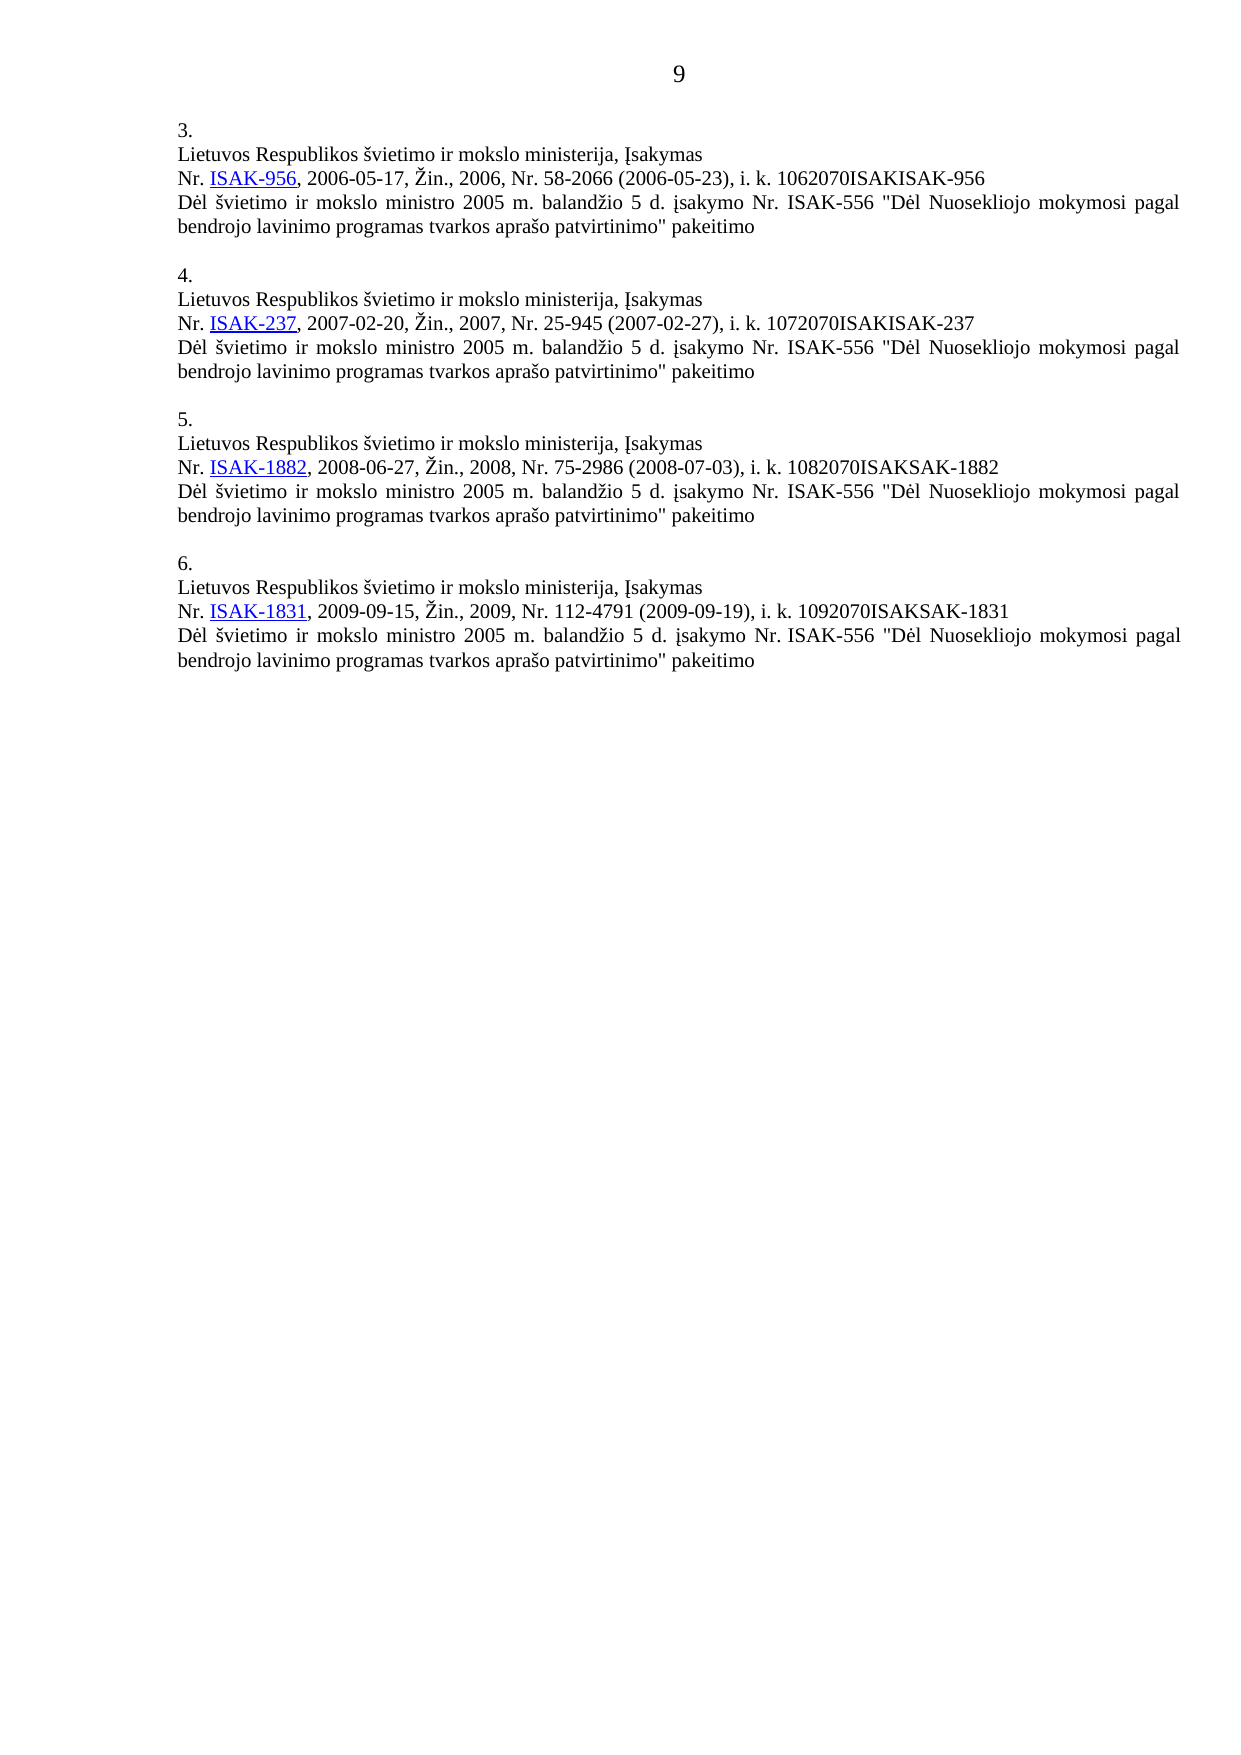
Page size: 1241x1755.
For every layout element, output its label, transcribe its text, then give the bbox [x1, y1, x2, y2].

text Dėl švietimo ir mokslo ministro 2005 m. balandžio 5 d. įsakymo Nr. ISAK-556 "Dėl Nuosekliojo mokymosi pagal bendrojo lavinimo programas tvarkos aprašo patvirtinimo" pakeitimo [177, 190, 1181, 238]
text Lietuvos Respublikos švietimo ir mokslo ministerija, Įsakymas [177, 142, 1181, 166]
text Nr. ISAK-1831, 2009-09-15, Žin., 2009, Nr. 112-4791 (2009-09-19), i. k. 1092070ISAKSAK-1831 [177, 599, 1181, 623]
text Nr. ISAK-237, 2007-02-20, Žin., 2007, Nr. 25-945 (2007-02-27), i. k. 1072070ISAKISAK-237 [177, 311, 1181, 335]
text 5. [177, 407, 1181, 431]
text 6. [177, 551, 1181, 575]
text Lietuvos Respublikos švietimo ir mokslo ministerija, Įsakymas [177, 575, 1181, 599]
text Nr. ISAK-956, 2006-05-17, Žin., 2006, Nr. 58-2066 (2006-05-23), i. k. 1062070ISAKISAK-956 [177, 166, 1181, 190]
text Dėl švietimo ir mokslo ministro 2005 m. balandžio 5 d. įsakymo Nr. ISAK-556 "Dėl Nuosekliojo mokymosi pagal bendrojo lavinimo programas tvarkos aprašo patvirtinimo" pakeitimo [177, 479, 1181, 527]
text Dėl švietimo ir mokslo ministro 2005 m. balandžio 5 d. įsakymo Nr. ISAK-556 "Dėl Nuosekliojo mokymosi pagal bendrojo lavinimo programas tvarkos aprašo patvirtinimo" pakeitimo [177, 623, 1181, 672]
text Dėl švietimo ir mokslo ministro 2005 m. balandžio 5 d. įsakymo Nr. ISAK-556 "Dėl Nuosekliojo mokymosi pagal bendrojo lavinimo programas tvarkos aprašo patvirtinimo" pakeitimo [177, 335, 1181, 383]
text Nr. ISAK-1882, 2008-06-27, Žin., 2008, Nr. 75-2986 (2008-07-03), i. k. 1082070ISAKSAK-1882 [177, 455, 1181, 479]
text 4. [177, 262, 1181, 287]
text 3. [177, 118, 1181, 142]
text Lietuvos Respublikos švietimo ir mokslo ministerija, Įsakymas [177, 287, 1181, 311]
text Lietuvos Respublikos švietimo ir mokslo ministerija, Įsakymas [177, 431, 1181, 455]
